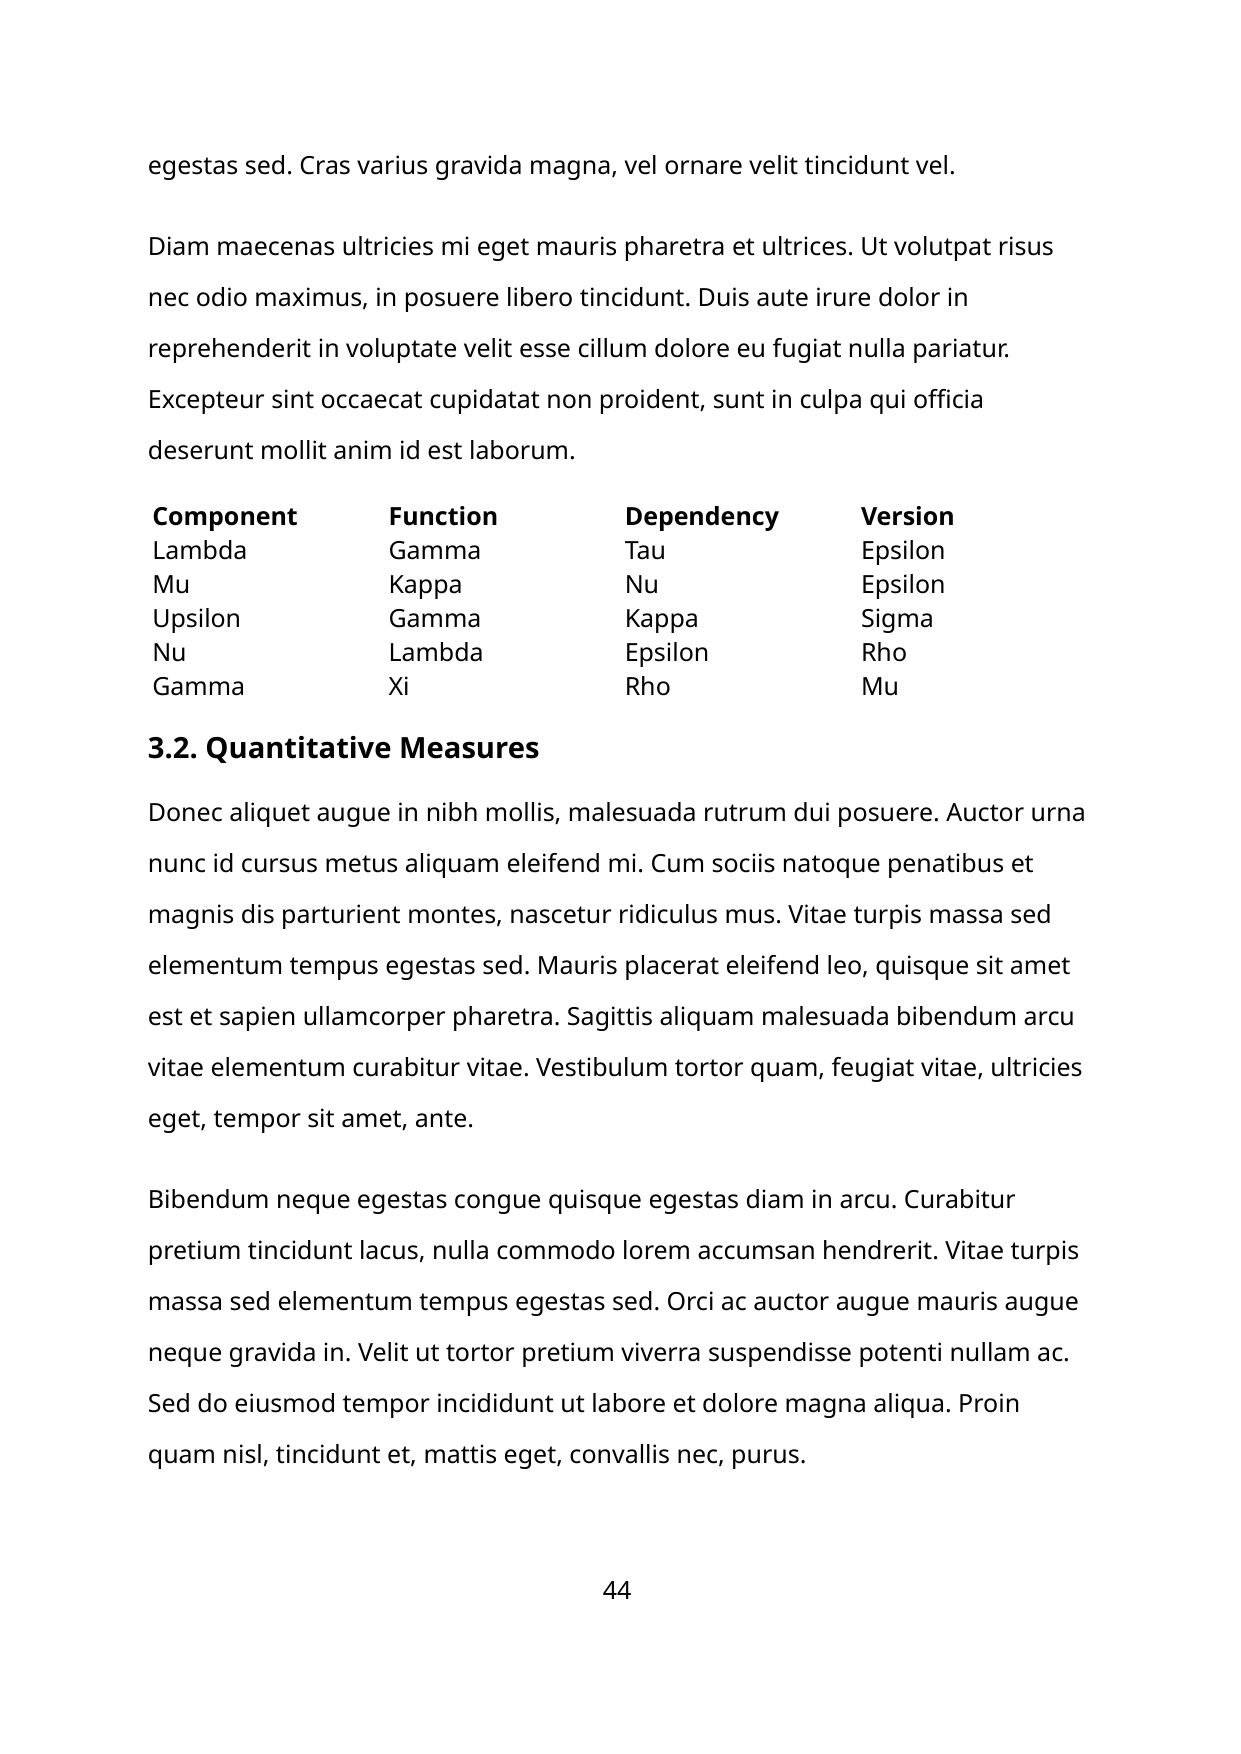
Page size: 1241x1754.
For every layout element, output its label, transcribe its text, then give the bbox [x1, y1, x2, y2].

table_header Version [856, 498, 1093, 532]
table_cell Kappa [384, 566, 620, 600]
table_cell Epsilon [620, 635, 856, 668]
text egestas sed. Cras varius gravida magna, vel ornare velit tincidunt vel. [148, 148, 1093, 182]
table_cell Sigma [856, 600, 1093, 634]
table_cell Lambda [384, 635, 620, 668]
subtitle 3.2. Quantitative Measures [148, 728, 1093, 767]
table_header Function [384, 498, 620, 532]
table_cell Rho [856, 635, 1093, 668]
text Diam maecenas ultricies mi eget mauris pharetra et ultrices. Ut volutpat risus nec odio maximus, in posuere libero tincidunt. Duis aute irure dolor in reprehenderit in voluptate velit esse cillum dolore eu fugiat nulla pariatur. Excepteur sint occaecat cupidatat non proident, sunt in culpa qui officia deserunt mollit anim id est laborum. [148, 228, 1093, 466]
table_cell Lambda [148, 532, 384, 566]
table_cell Mu [148, 566, 384, 600]
table_cell Epsilon [856, 566, 1093, 600]
table_cell Kappa [620, 600, 856, 634]
table_cell Upsilon [148, 600, 384, 634]
table_cell Gamma [148, 669, 384, 703]
table_header Component [148, 498, 384, 532]
table_cell Xi [384, 669, 620, 703]
text Donec aliquet augue in nibh mollis, malesuada rutrum dui posuere. Auctor urna nunc id cursus metus aliquam eleifend mi. Cum sociis natoque penatibus et magnis dis parturient montes, nascetur ridiculus mus. Vitae turpis massa sed elementum tempus egestas sed. Mauris placerat eleifend leo, quisque sit amet est et sapien ullamcorper pharetra. Sagittis aliquam malesuada bibendum arcu vitae elementum curabitur vitae. Vestibulum tortor quam, feugiat vitae, ultricies eget, tempor sit amet, ante. [148, 794, 1093, 1135]
table_cell Epsilon [856, 532, 1093, 566]
text Bibendum neque egestas congue quisque egestas diam in arcu. Curabitur pretium tincidunt lacus, nulla commodo lorem accumsan hendrerit. Vitae turpis massa sed elementum tempus egestas sed. Orci ac auctor augue mauris augue neque gravida in. Velit ut tortor pretium viverra suspendisse potenti nullam ac. Sed do eiusmod tempor incididunt ut labore et dolore magna aliqua. Proin quam nisl, tincidunt et, mattis eget, convallis nec, purus. [148, 1181, 1093, 1471]
table_cell Gamma [384, 532, 620, 566]
table_cell Tau [620, 532, 856, 566]
table_cell Rho [620, 669, 856, 703]
table_header Dependency [620, 498, 856, 532]
table_cell Gamma [384, 600, 620, 634]
table_cell Nu [620, 566, 856, 600]
table_cell Mu [856, 669, 1093, 703]
table_cell Nu [148, 635, 384, 668]
